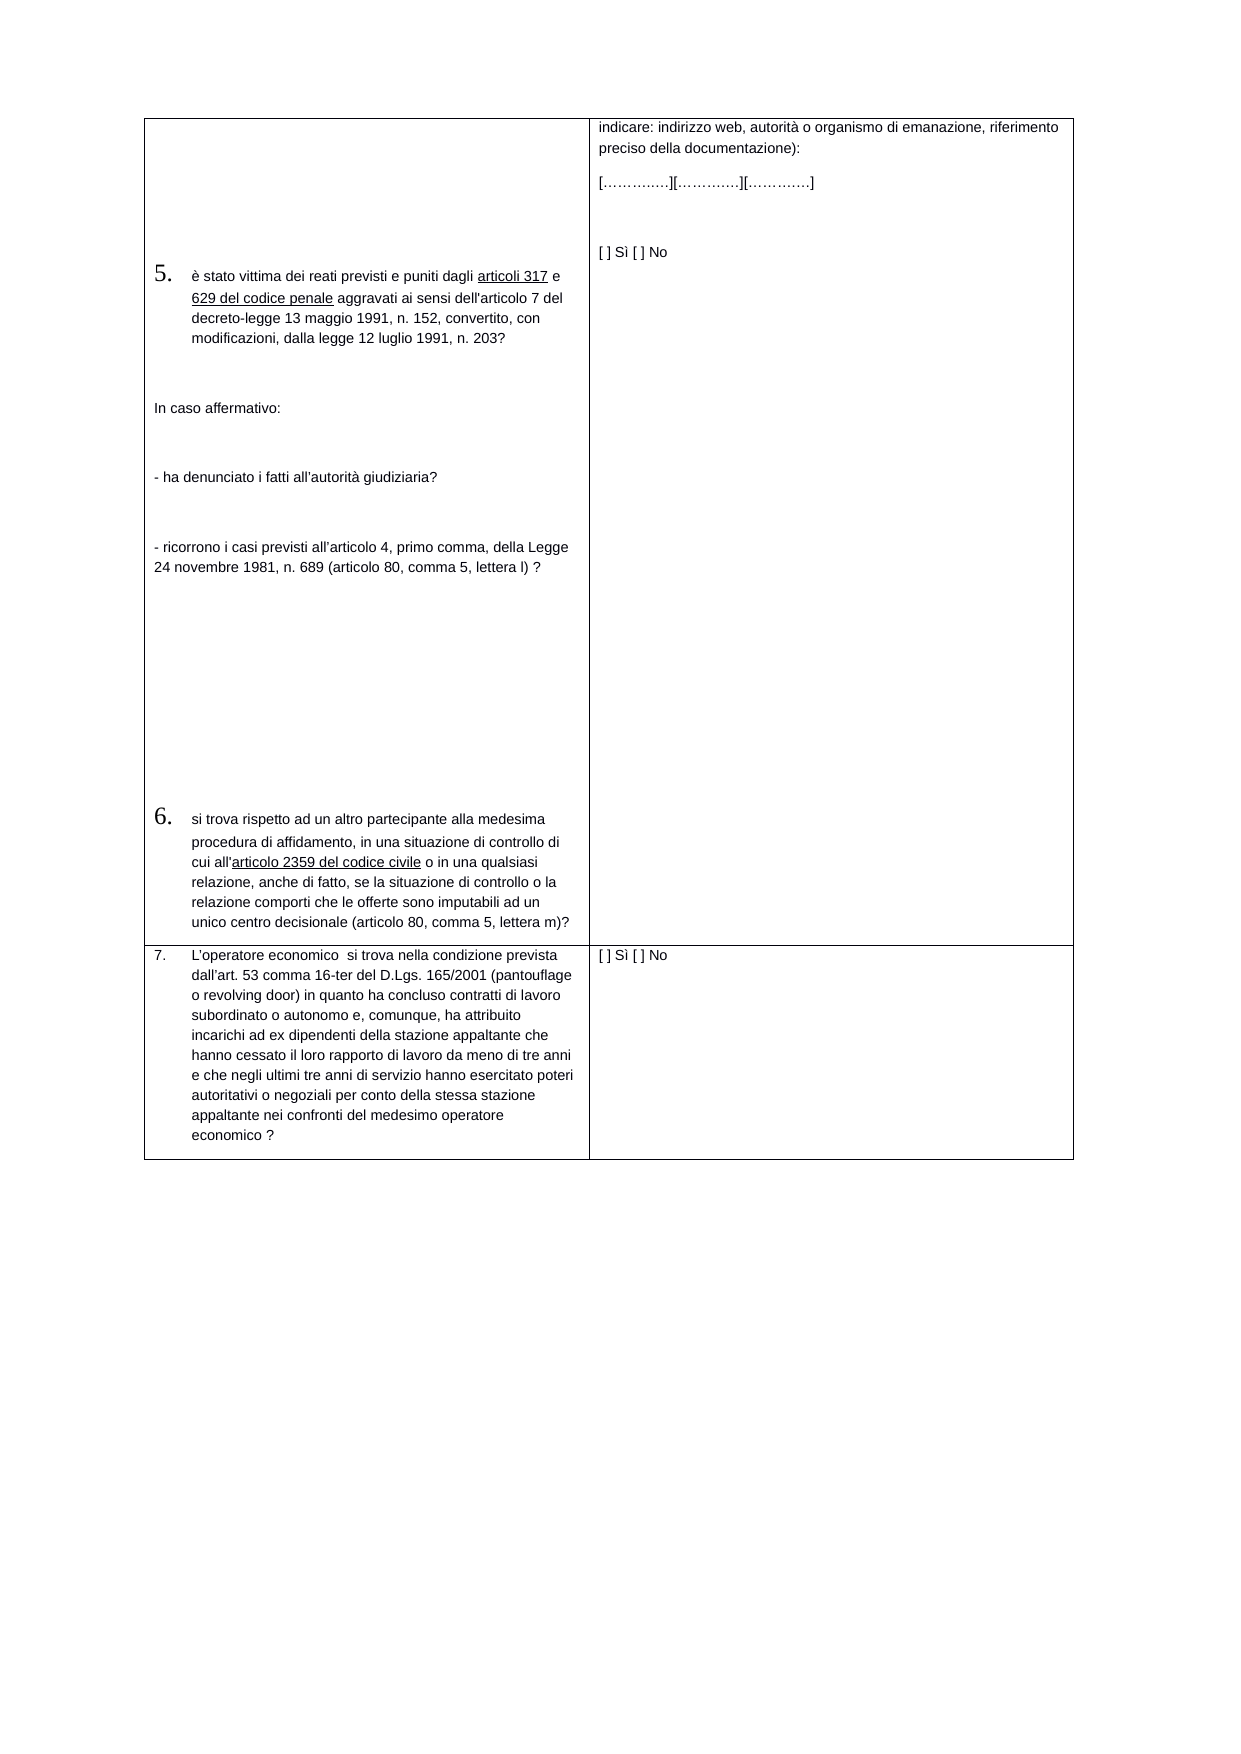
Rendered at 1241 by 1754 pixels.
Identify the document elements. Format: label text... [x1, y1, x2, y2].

table_cell L’operatore economico si trova nella condizione prevista dall’art. 53 comma 16-ter del D.Lgs. 165/2001 (pantouflage o revolving door) in quanto ha concluso contratti di lavoro subordinato o autonomo e, comunque, ha attribuito incarichi ad ex dipendenti della stazione appaltante che hanno cessato il loro rapporto di lavoro da meno di tre anni e che negli ultimi tre anni di servizio hanno esercitato poteri autoritativi o negoziali per conto della stessa stazione appaltante nei confronti del medesimo operatore economico ? [145, 946, 589, 1158]
table_cell indicare: indirizzo web, autorità o organismo di emanazione, riferimento preciso della documentazione): [………..…][……….…][……….…] [ ] Sì [ ] No [590, 119, 1073, 945]
table_cell [ ] Sì [ ] No [590, 946, 1073, 1158]
table_cell L’operatore economico si trova in una delle seguenti situazioni ? è stato soggetto alla sanzione interdittiva di cui all'articolo 9, comma 2, lettera c) del decreto legislativo 8 giugno 2001, n. 231 o ad altra sanzione che comporta il divieto di contrarre con la pubblica amministrazione, compresi i provvedimenti interdittivi di cui all'articolo 14 del decreto legislativo 9 aprile 2008, n. 81 (Articolo 80, comma 5, lettera f); è iscritto nel casellario informatico tenuto dall'Osservatorio dell'ANAC per aver presentato false dichiarazioni o falsa documentazione ai fini del rilascio dell'attestazione di qualificazione, per il periodo durante il quale perdura l'iscrizione (Articolo 80, comma 5, lettera g); ha violato il divieto di intestazione fiduciaria di cui all'articolo 17 della legge 19 marzo 1990, n. 55 (Articolo 80, comma 5, lettera h)? In caso affermativo : - indicare la data dell’accertamento definitivo e l’autorità o organismo di emanazione: - la violazione è stata rimossa ? è in regola con le norme che disciplinano il diritto al lavoro dei disabili di cui alla legge 12 marzo 1999, n. 68 (Articolo 80, comma 5, lettera i); è stato vittima dei reati previsti e puniti dagli articoli 317 e 629 del codice penale aggravati ai sensi dell'articolo 7 del decreto-legge 13 maggio 1991, n. 152, convertito, con modificazioni, dalla legge 12 luglio 1991, n. 203? In caso affermativo: - ha denunciato i fatti all’autorità giudiziaria? - ricorrono i casi previsti all’articolo 4, primo comma, della Legge 24 novembre 1981, n. 689 (articolo 80, comma 5, lettera l) ? si trova rispetto ad un altro partecipante alla medesima procedura di affidamento, in una situazione di controllo di cui all'articolo 2359 del codice civile o in una qualsiasi relazione, anche di fatto, se la situazione di controllo o la relazione comporti che le offerte sono imputabili ad un unico centro decisionale (articolo 80, comma 5, lettera m)? [145, 119, 589, 945]
